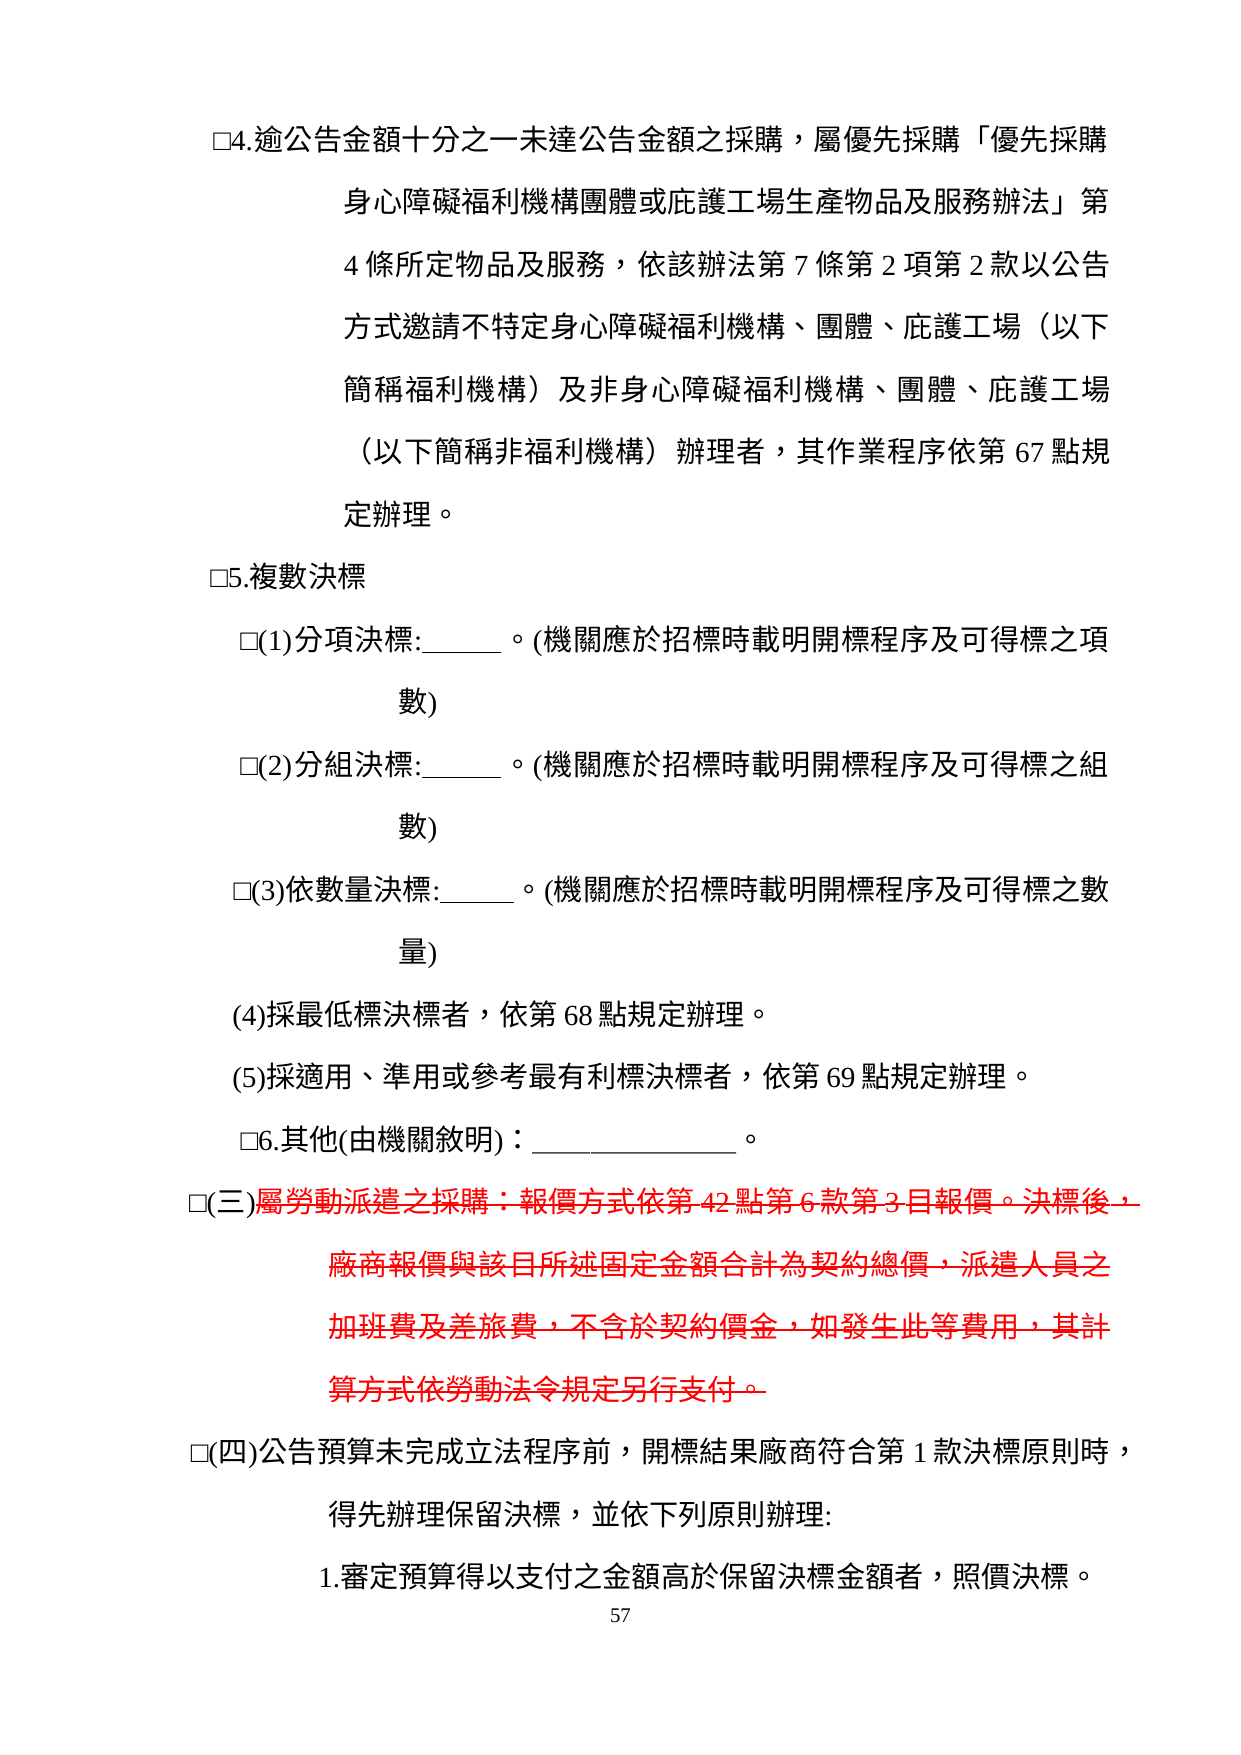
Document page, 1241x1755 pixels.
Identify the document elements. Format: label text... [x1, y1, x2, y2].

text (4)採最低標決標者，依第68點規定辦理。 [130, 971, 1110, 1033]
text (5)採適用、準用或參考最有利標決標者，依第69點規定辦理。 [130, 1033, 1110, 1096]
text □(三)屬勞動派遣之採購：報價方式依第42點第6款第3目報價。決標後，廠商報價與該目所述固定金額合計為契約總價，派遣人員之加班費及差旅費，不含於契約價金，如發生此等費用，其計算方式依勞動法令規定另行支付。 [130, 1158, 1110, 1408]
text □6.其他(由機關敘明)：＿＿＿＿＿＿＿。 [189, 1096, 1110, 1158]
text □(3)依數量決標: 。(機關應於招標時載明開標程序及可得標之數量) [130, 846, 1110, 971]
text □5.複數決標 [130, 533, 1110, 596]
text 1.審定預算得以支付之金額高於保留決標金額者，照價決標。 [318, 1533, 1110, 1596]
text □4.逾公告金額十分之一未達公告金額之採購，屬優先採購「優先採購身心障礙福利機構團體或庇護工場生產物品及服務辦法」第4條所定物品及服務，依該辦法第7條第2項第2款以公告方式邀請不特定身心障礙福利機構、團體、庇護工場（以下簡稱福利機構）及非身心障礙福利機構、團體、庇護工場（以下簡稱非福利機構）辦理者，其作業程序依第67點規定辦理。 [130, 96, 1110, 533]
text □(2)分組決標: 。(機關應於招標時載明開標程序及可得標之組數) [130, 721, 1110, 846]
text □(1)分項決標: 。(機關應於招標時載明開標程序及可得標之項數) [130, 596, 1110, 721]
text □(四)公告預算未完成立法程序前，開標結果廠商符合第1款決標原則時，得先辦理保留決標，並依下列原則辦理: [130, 1408, 1110, 1533]
